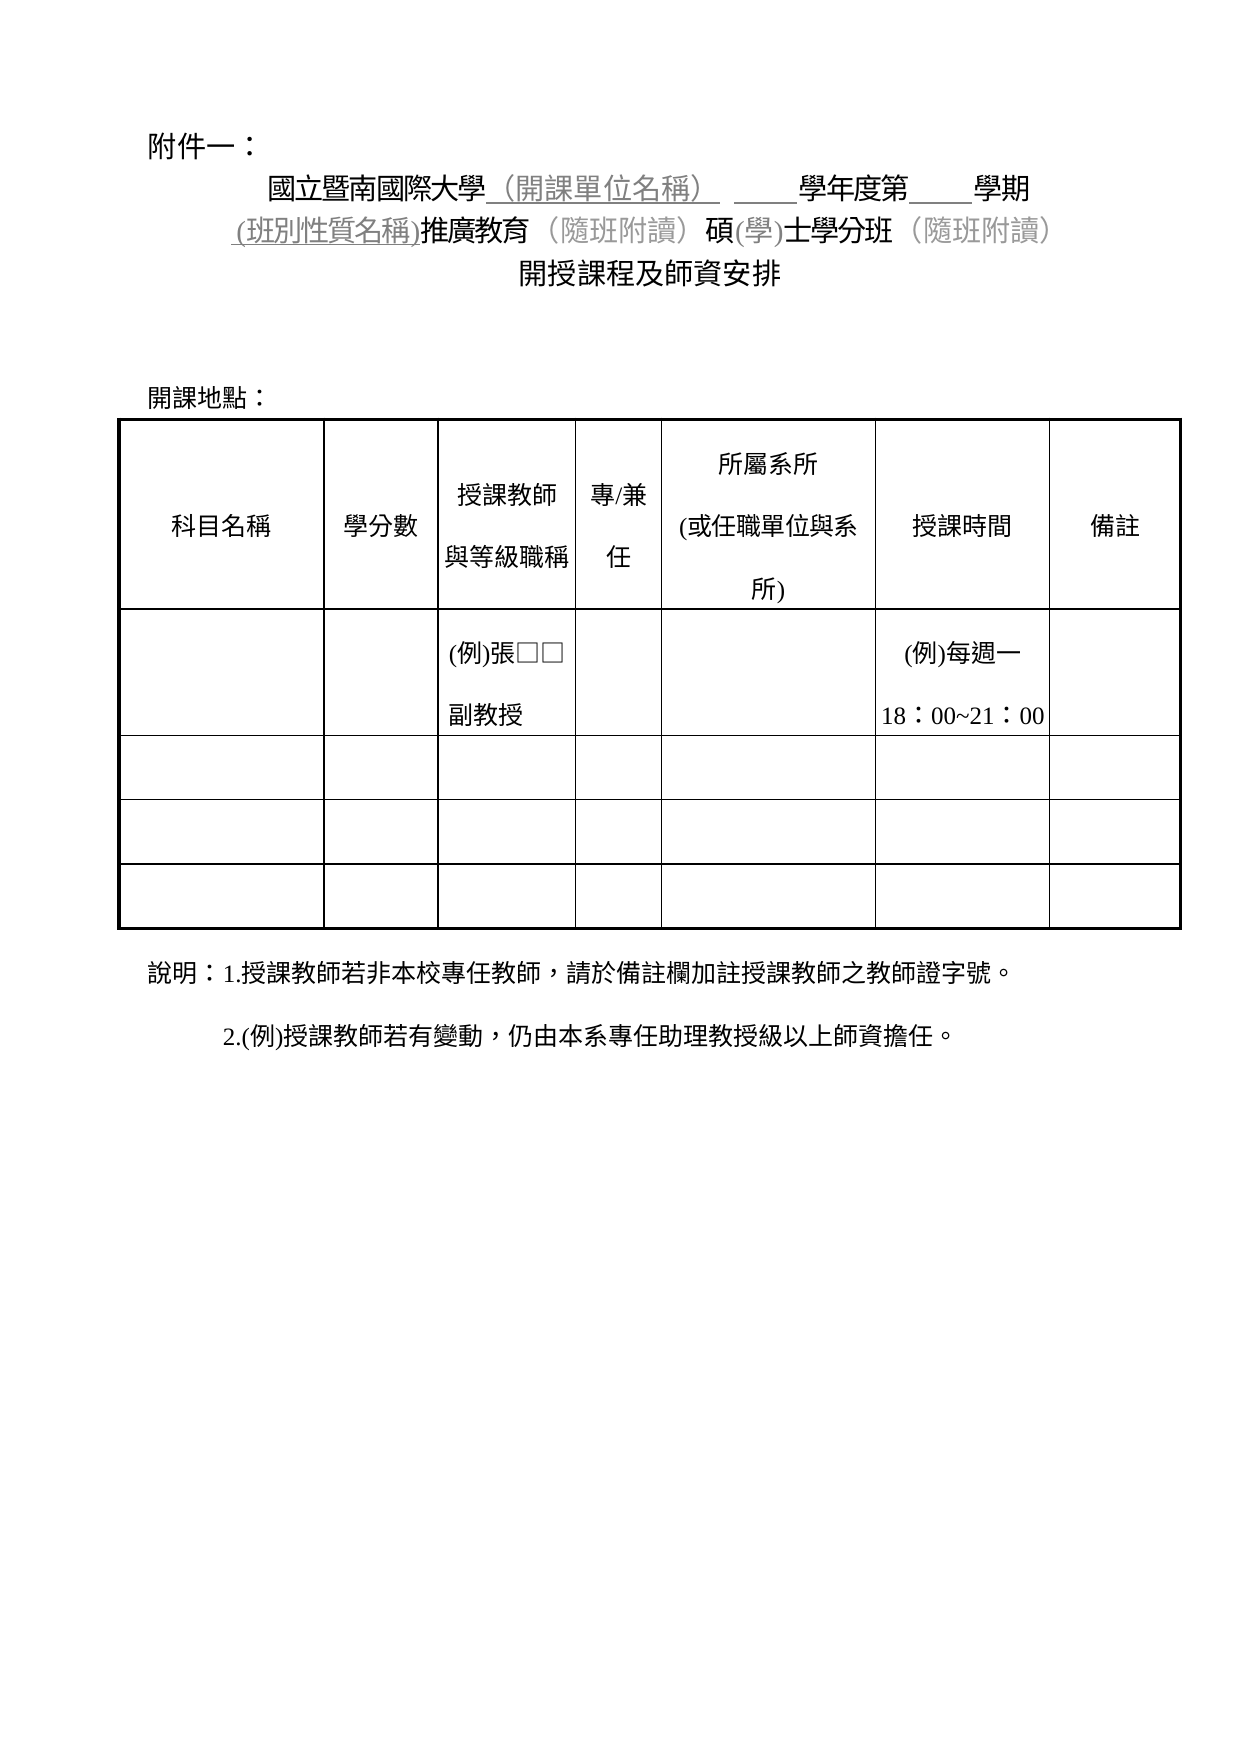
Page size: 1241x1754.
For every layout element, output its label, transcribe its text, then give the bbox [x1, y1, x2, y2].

table_cell (例)每週一 18：00~21：00 [876, 610, 1049, 735]
table_header 專/兼任 [576, 421, 661, 608]
text (班別性質名稱)推廣教育（隨班附讀）碩(學)士學分班（隨班附讀） [148, 208, 1152, 250]
text 2.(例)授課教師若有變動，仍由本系專任助理教授級以上師資擔任。 [148, 992, 1152, 1055]
table_cell [121, 610, 323, 735]
table_cell [325, 736, 437, 799]
table_cell [325, 865, 437, 927]
table_header 所屬系所 (或任職單位與系所) [662, 421, 875, 608]
table_cell [1050, 610, 1179, 735]
table_cell [662, 800, 875, 863]
table_header 備註 [1050, 421, 1179, 608]
table_cell (例)張□□ 副教授 [439, 610, 575, 735]
table_cell [121, 800, 323, 863]
text 開課地點： [148, 355, 1152, 417]
table_cell [876, 736, 1049, 799]
table_cell [876, 800, 1049, 863]
table_cell [876, 865, 1049, 927]
table_cell [1050, 800, 1179, 863]
table_cell [662, 610, 875, 735]
table_cell [662, 865, 875, 927]
table_cell [576, 610, 661, 735]
table_cell [439, 865, 575, 927]
table_cell [121, 865, 323, 927]
table_cell [121, 736, 323, 799]
table_cell [662, 736, 875, 799]
table_cell [325, 610, 437, 735]
table_header 授課時間 [876, 421, 1049, 608]
text 國立暨南國際大學（開課單位名稱） 學年度第 學期 [148, 166, 1152, 208]
table_cell [325, 800, 437, 863]
text 開授課程及師資安排 [148, 250, 1152, 292]
table_cell [1050, 736, 1179, 799]
table_header 授課教師 與等級職稱 [439, 421, 575, 608]
table_header 科目名稱 [121, 421, 323, 608]
text 附件一： [148, 103, 1152, 166]
table_cell [576, 865, 661, 927]
text 說明：1.授課教師若非本校專任教師，請於備註欄加註授課教師之教師證字號。 [148, 930, 1152, 992]
table_header 學分數 [325, 421, 437, 608]
table_cell [439, 800, 575, 863]
table_cell [439, 736, 575, 799]
table_cell [576, 800, 661, 863]
table_cell [576, 736, 661, 799]
table_cell [1050, 865, 1179, 927]
